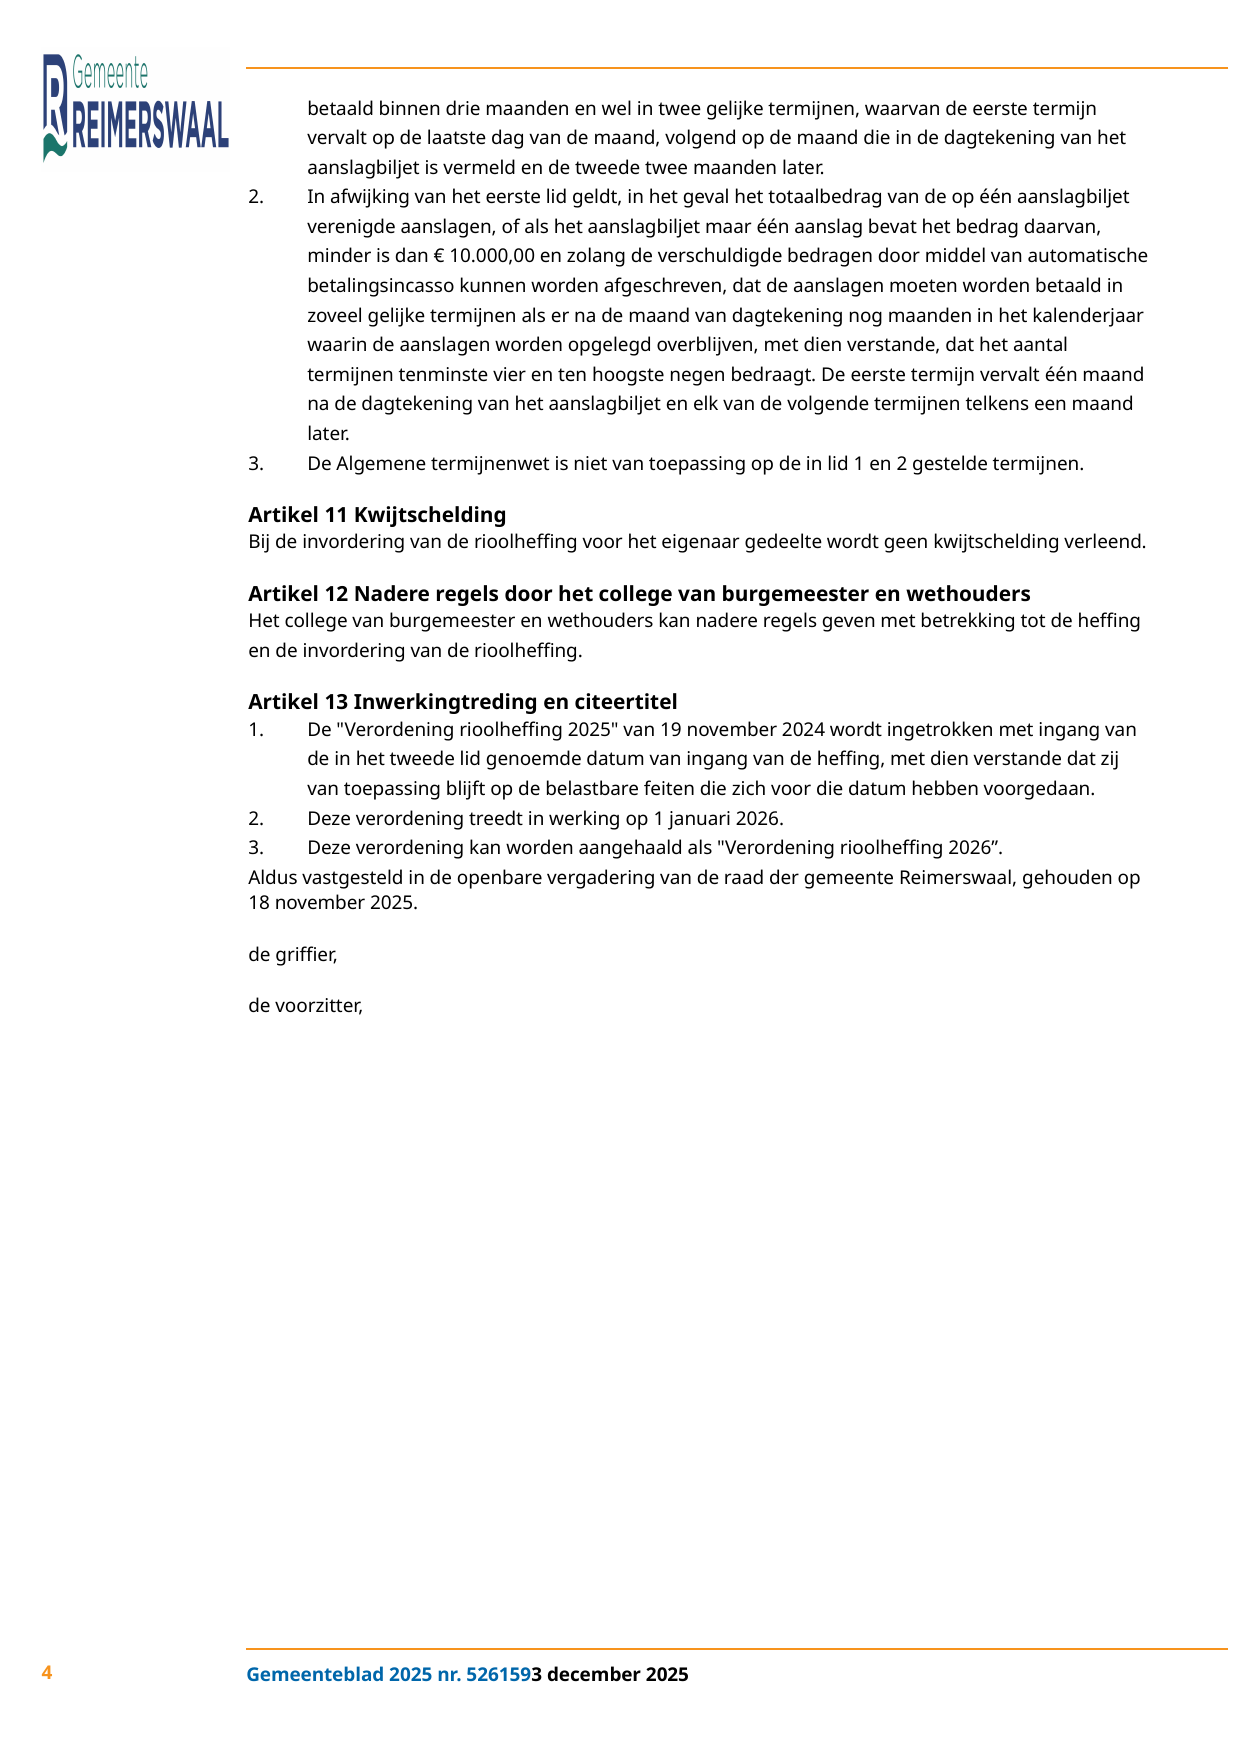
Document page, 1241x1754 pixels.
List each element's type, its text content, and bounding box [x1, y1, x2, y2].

list betaald binnen drie maanden en wel in twee gelijke termijnen, waarvan de eerste termijn vervalt op de laatste dag van de maand, volgend op de maand die in de dagtekening van het aanslagbiljet is vermeld en de tweede twee maanden later. [248, 95, 1152, 180]
text Aldus vastgesteld in de openbare vergadering van de raad der gemeente Reimerswaal, gehouden op 18 november 2025. [248, 864, 1152, 915]
list In afwijking van het eerste lid geldt, in het geval het totaalbedrag van de op één aanslagbiljet verenigde aanslagen, of als het aanslagbiljet maar één aanslag bevat het bedrag daarvan, minder is dan € 10.000,00 en zolang de verschuldigde bedragen door middel van automatische betalingsincasso kunnen worden afgeschreven, dat de aanslagen moeten worden betaald in zoveel gelijke termijnen als er na de maand van dagtekening nog maanden in het kalenderjaar waarin de aanslagen worden opgelegd overblijven, met dien verstande, dat het aantal termijnen tenminste vier en ten hoogste negen bedraagt. De eerste termijn vervalt één maand na de dagtekening van het aanslagbiljet en elk van de volgende termijnen telkens een maand later. [248, 183, 1152, 446]
list De "Verordening rioolheffing 2025" van 19 november 2024 wordt ingetrokken met ingang van de in het tweede lid genoemde datum van ingang van de heffing, met dien verstande dat zij van toepassing blijft op de belastbare feiten die zich voor die datum hebben voorgedaan. [248, 716, 1152, 801]
picture [41, 47, 231, 172]
text de griffier, [248, 941, 1152, 967]
text Het college van burgemeester en wethouders kan nadere regels geven met betrekking tot de heffing en de invordering van de rioolheffing. [248, 607, 1152, 663]
text de voorzitter, [248, 992, 1152, 1018]
text Artikel 12 Nadere regels door het college van burgemeester en wethouders [248, 579, 1152, 607]
text Bij de invordering van de rioolheffing voor het eigenaar gedeelte wordt geen kwijtschelding verleend. [248, 529, 1152, 554]
list De Algemene termijnenwet is niet van toepassing op de in lid 1 en 2 gestelde termijnen. [248, 450, 1152, 476]
text Artikel 11 Kwijtschelding [248, 500, 1152, 529]
list Deze verordening kan worden aangehaald als "Verordening rioolheffing 2026”. [248, 834, 1152, 860]
list Deze verordening treedt in werking op 1 januari 2026. [248, 805, 1152, 830]
text Artikel 13 Inwerkingtreding en citeertitel [248, 687, 1152, 716]
